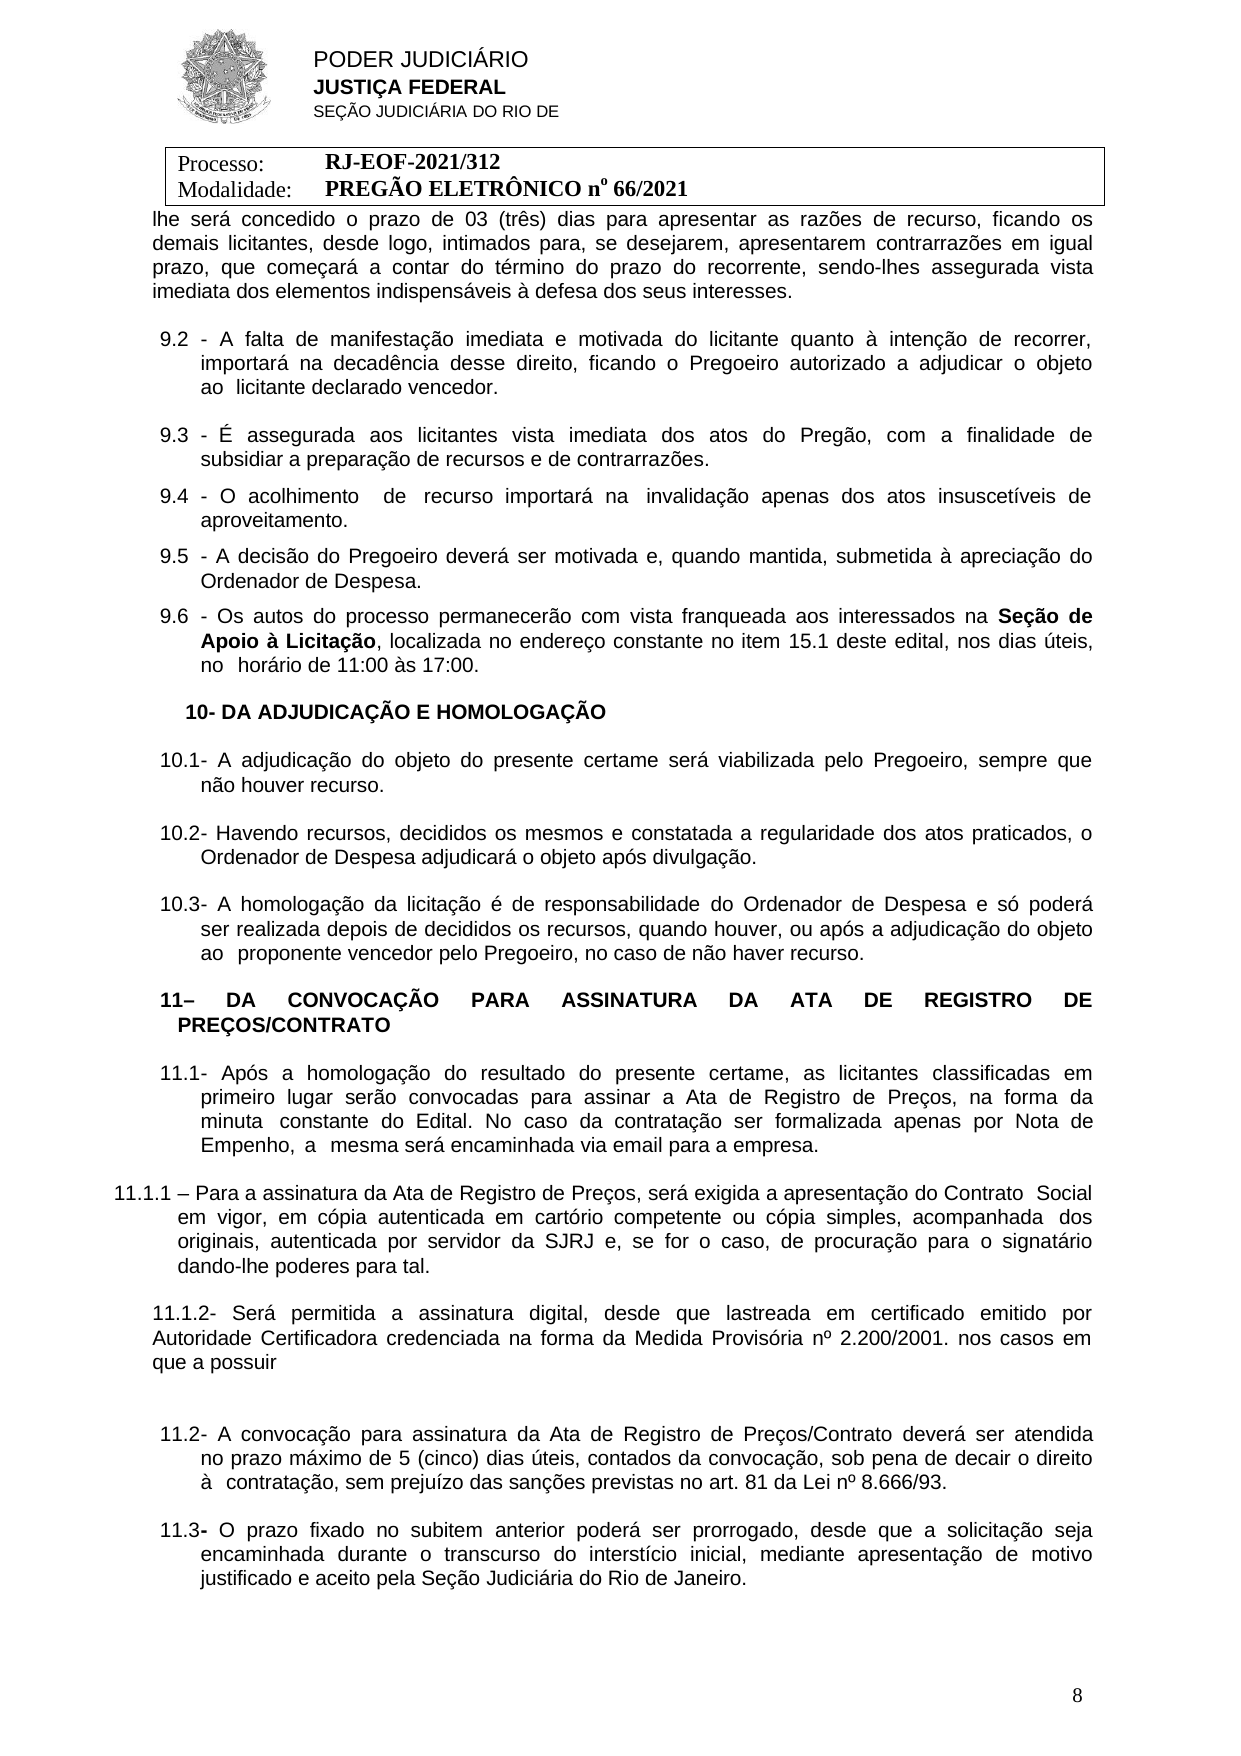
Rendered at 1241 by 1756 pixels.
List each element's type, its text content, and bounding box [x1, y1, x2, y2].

list - A falta de manifestação imediata e motivada do licitante quanto à intenção de recorrer, importará na decadência desse direito, ficando o Pregoeiro autorizado a adjudicar o objeto ao licitante declarado vencedor. [177, 327, 1092, 399]
list - É assegurada aos licitantes vista imediata dos atos do Pregão, com a finalidade de subsidiar a preparação de recursos e de contrarrazões. [177, 423, 1092, 471]
list - A decisão do Pregoeiro deverá ser motivada e, quando mantida, submetida à apreciação do Ordenador de Despesa. [177, 544, 1093, 592]
list - DA ADJUDICAÇÃO E HOMOLOGAÇÃO [185, 700, 1118, 724]
list - Após a homologação do resultado do presente certame, as licitantes classificadas em primeiro lugar serão convocadas para assinar a Ata de Registro de Preços, na forma da minuta constante do Edital. No caso da contratação ser formalizada apenas por Nota de Empenho, a mesma será encaminhada via email para a empresa. [177, 1061, 1093, 1157]
list - O prazo fixado no subitem anterior poderá ser prorrogado, desde que a solicitação seja encaminhada durante o transcurso do interstício inicial, mediante apresentação de motivo justificado e aceito pela Seção Judiciária do Rio de Janeiro. [177, 1518, 1093, 1590]
text lhe será concedido o prazo de 03 (três) dias para apresentar as razões de recurso, ficando os demais licitantes, desde logo, intimados para, se desejarem, apresentarem contrarrazões em igual prazo, que começará a contar do término do prazo do recorrente, sendo-lhes assegurada vista imediata dos elementos indispensáveis à defesa dos seus interesses. [152, 206, 1093, 303]
list - A convocação para assinatura da Ata de Registro de Preços/Contrato deverá ser atendida no prazo máximo de 5 (cinco) dias úteis, contados da convocação, sob pena de decair o direito à contratação, sem prejuízo das sanções previstas no art. 81 da Lei nº 8.666/93. [177, 1422, 1093, 1494]
list - O acolhimento de recurso importará na invalidação apenas dos atos insuscetíveis de aproveitamento. [177, 483, 1092, 532]
list - Os autos do processo permanecerão com vista franqueada aos interessados na Seção de Apoio à Licitação, localizada no endereço constante no item 15.1 deste edital, nos dias úteis, no horário de 11:00 às 17:00. [177, 604, 1094, 677]
list - Havendo recursos, decididos os mesmos e constatada a regularidade dos atos praticados, o Ordenador de Despesa adjudicará o objeto após divulgação. [177, 820, 1093, 868]
list - A adjudicação do objeto do presente certame será viabilizada pelo Pregoeiro, sempre que não houver recurso. [177, 748, 1092, 796]
list – DA CONVOCAÇÃO PARA ASSINATURA DA ATA DE REGISTRO DE PREÇOS/CONTRATO [160, 988, 1093, 1036]
list – Para a assinatura da Ata de Registro de Preços, será exigida a apresentação do Contrato Social em vigor, em cópia autenticada em cartório competente ou cópia simples, acompanhada dos originais, autenticada por servidor da SJRJ e, se for o caso, de procuração para o signatário dando-lhe poderes para tal. [152, 1181, 1093, 1277]
list - A homologação da licitação é de responsabilidade do Ordenador de Despesa e só poderá ser realizada depois de decididos os recursos, quando houver, ou após a adjudicação do objeto ao proponente vencedor pelo Pregoeiro, no caso de não haver recurso. [177, 892, 1093, 964]
text 11.1.2- Será permitida a assinatura digital, desde que lastreada em certificado emitido por Autoridade Certificadora credenciada na forma da Medida Provisória nº 2.200/2001. nos casos em que a possuir [152, 1301, 1092, 1373]
